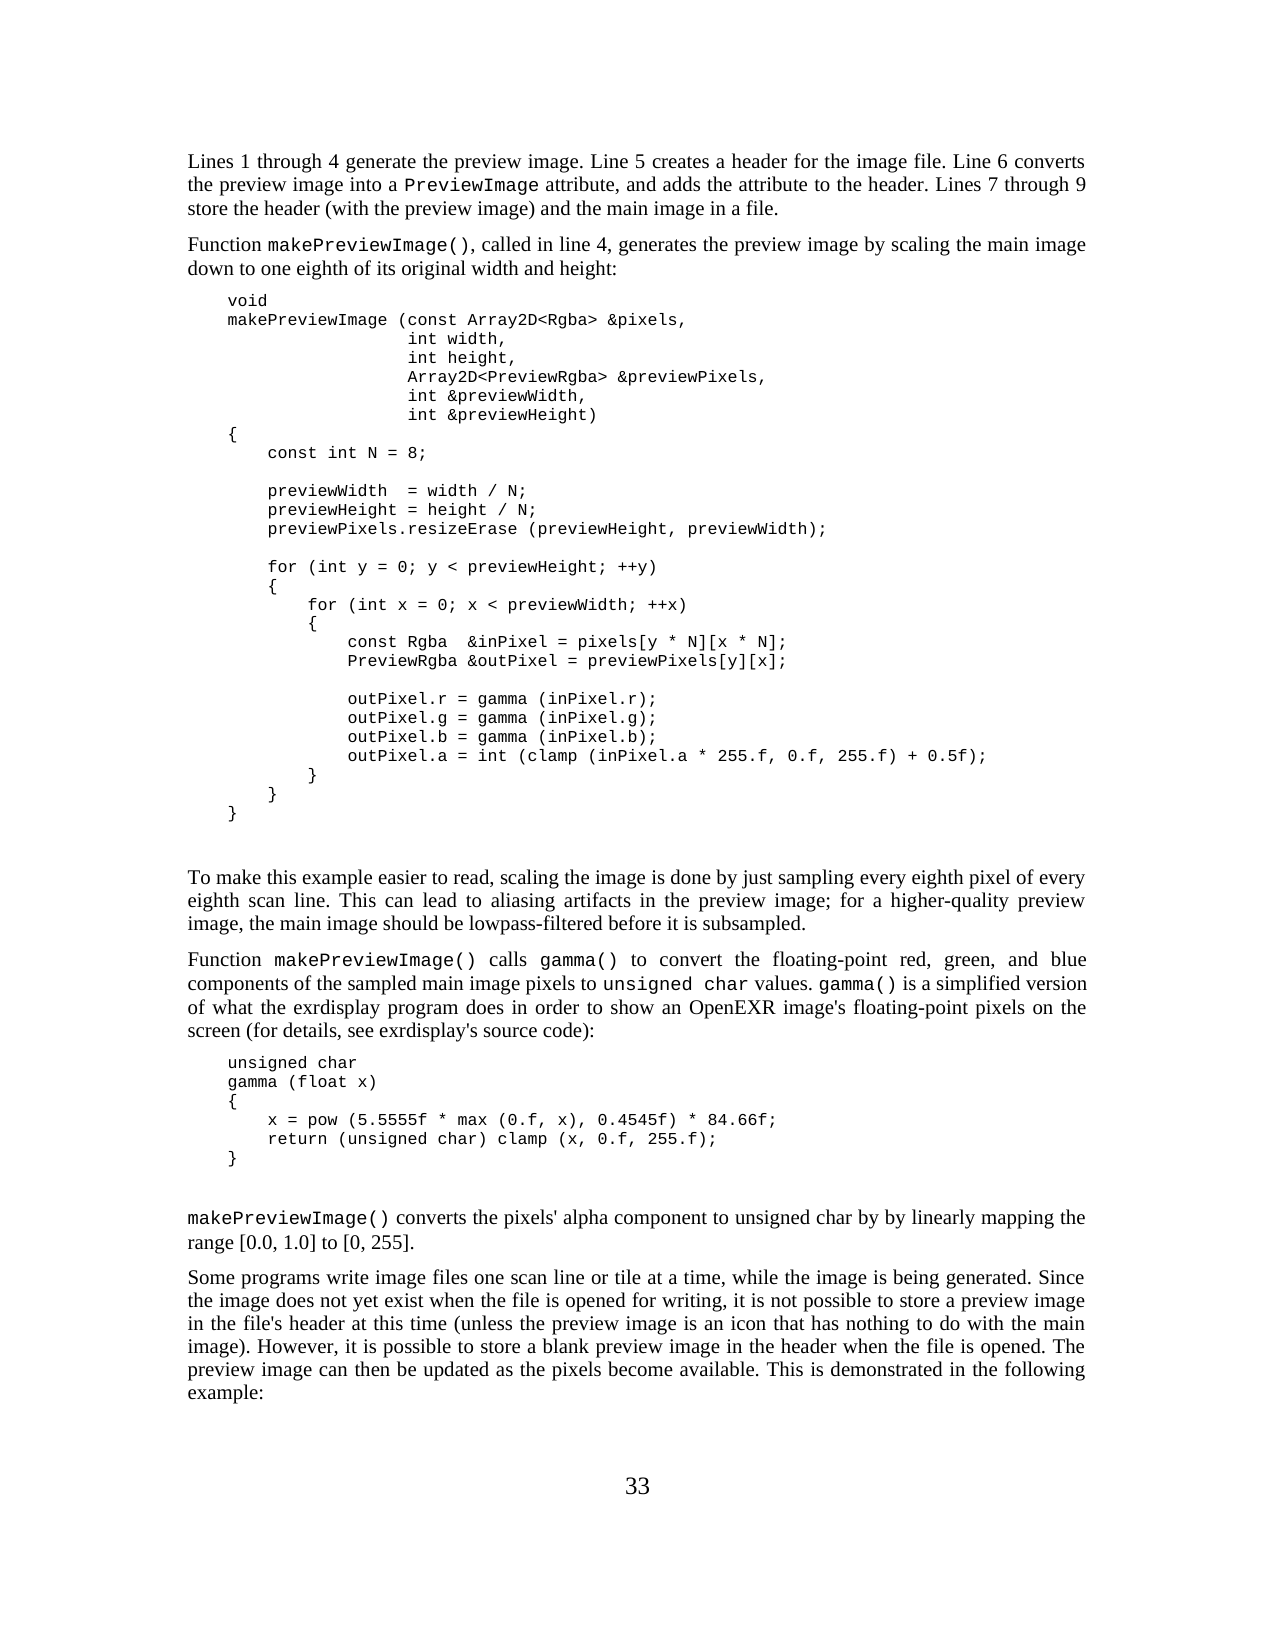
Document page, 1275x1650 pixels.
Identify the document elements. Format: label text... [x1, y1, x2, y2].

text x = pow (5.5555f * max (0.f, x), 0.4545f) * 84.66f; [187, 1111, 1087, 1130]
text for (int x = 0; x < previewWidth; ++x) [187, 596, 1087, 615]
text To make this example easier to read, scaling the image is done by just sampling every eighth pixel of every eighth scan line. This can lead to aliasing artifacts in the preview image; for a higher-quality preview image, the main image should be lowpass-filtered before it is subsampled. [187, 866, 1087, 935]
text Some programs write image files one scan line or tile at a time, while the image is being generated. Since the image does not yet exist when the file is opened for writing, it is not possible to store a preview image in the file's header at this time (unless the preview image is an icon that has nothing to do with the main image). However, it is possible to store a blank preview image in the header when the file is opened. The preview image can then be updated as the pixels become available. This is demonstrated in the following example: [187, 1266, 1087, 1404]
text } [187, 786, 1087, 804]
text makePreviewImage (const Array2D<Rgba> &pixels, [187, 312, 1087, 331]
text outPixel.a = int (clamp (inPixel.a * 255.f, 0.f, 255.f) + 0.5f); [187, 748, 1087, 767]
text return (unsigned char) clamp (x, 0.f, 255.f); [187, 1130, 1087, 1149]
text outPixel.r = gamma (inPixel.r); [187, 691, 1087, 710]
text { [187, 425, 1087, 444]
text Lines 1 through 4 generate the preview image. Line 5 creates a header for the image file. Line 6 converts the preview image into a PreviewImage attribute, and adds the attribute to the header. Lines 7 through 9 store the header (with the preview image) and the main image in a file. [187, 150, 1087, 220]
text Array2D<PreviewRgba> &previewPixels, [187, 368, 1087, 387]
text previewWidth = width / N; [187, 482, 1087, 501]
text int height, [187, 349, 1087, 368]
text } [187, 767, 1087, 786]
text gamma (float x) [187, 1073, 1087, 1092]
text } [187, 1149, 1087, 1168]
text { [187, 1092, 1087, 1111]
text Function makePreviewImage(), called in line 4, generates the preview image by scaling the main image down to one eighth of its original width and height: [187, 233, 1087, 280]
text PreviewRgba &outPixel = previewPixels[y][x]; [187, 653, 1087, 672]
text int &previewWidth, [187, 387, 1087, 406]
text { [187, 577, 1087, 596]
text outPixel.g = gamma (inPixel.g); [187, 710, 1087, 729]
text void [187, 293, 1087, 312]
text previewPixels.resizeErase (previewHeight, previewWidth); [187, 520, 1087, 539]
text const int N = 8; [187, 444, 1087, 463]
text } [187, 804, 1087, 823]
text makePreviewImage() converts the pixels' alpha component to unsigned char by by linearly mapping the range [0.0, 1.0] to [0, 255]. [187, 1206, 1087, 1253]
text unsigned char [187, 1054, 1087, 1073]
text int width, [187, 331, 1087, 349]
text for (int y = 0; y < previewHeight; ++y) [187, 558, 1087, 577]
text int &previewHeight) [187, 406, 1087, 425]
text previewHeight = height / N; [187, 501, 1087, 520]
text Function makePreviewImage() calls gamma() to convert the floating-point red, green, and blue components of the sampled main image pixels to unsigned char values. gamma() is a simplified version of what the exrdisplay program does in order to show an OpenEXR image's floating-point pixels on the screen (for details, see exrdisplay's source code): [187, 947, 1087, 1042]
text const Rgba &inPixel = pixels[y * N][x * N]; [187, 634, 1087, 653]
text outPixel.b = gamma (inPixel.b); [187, 729, 1087, 748]
text { [187, 615, 1087, 634]
